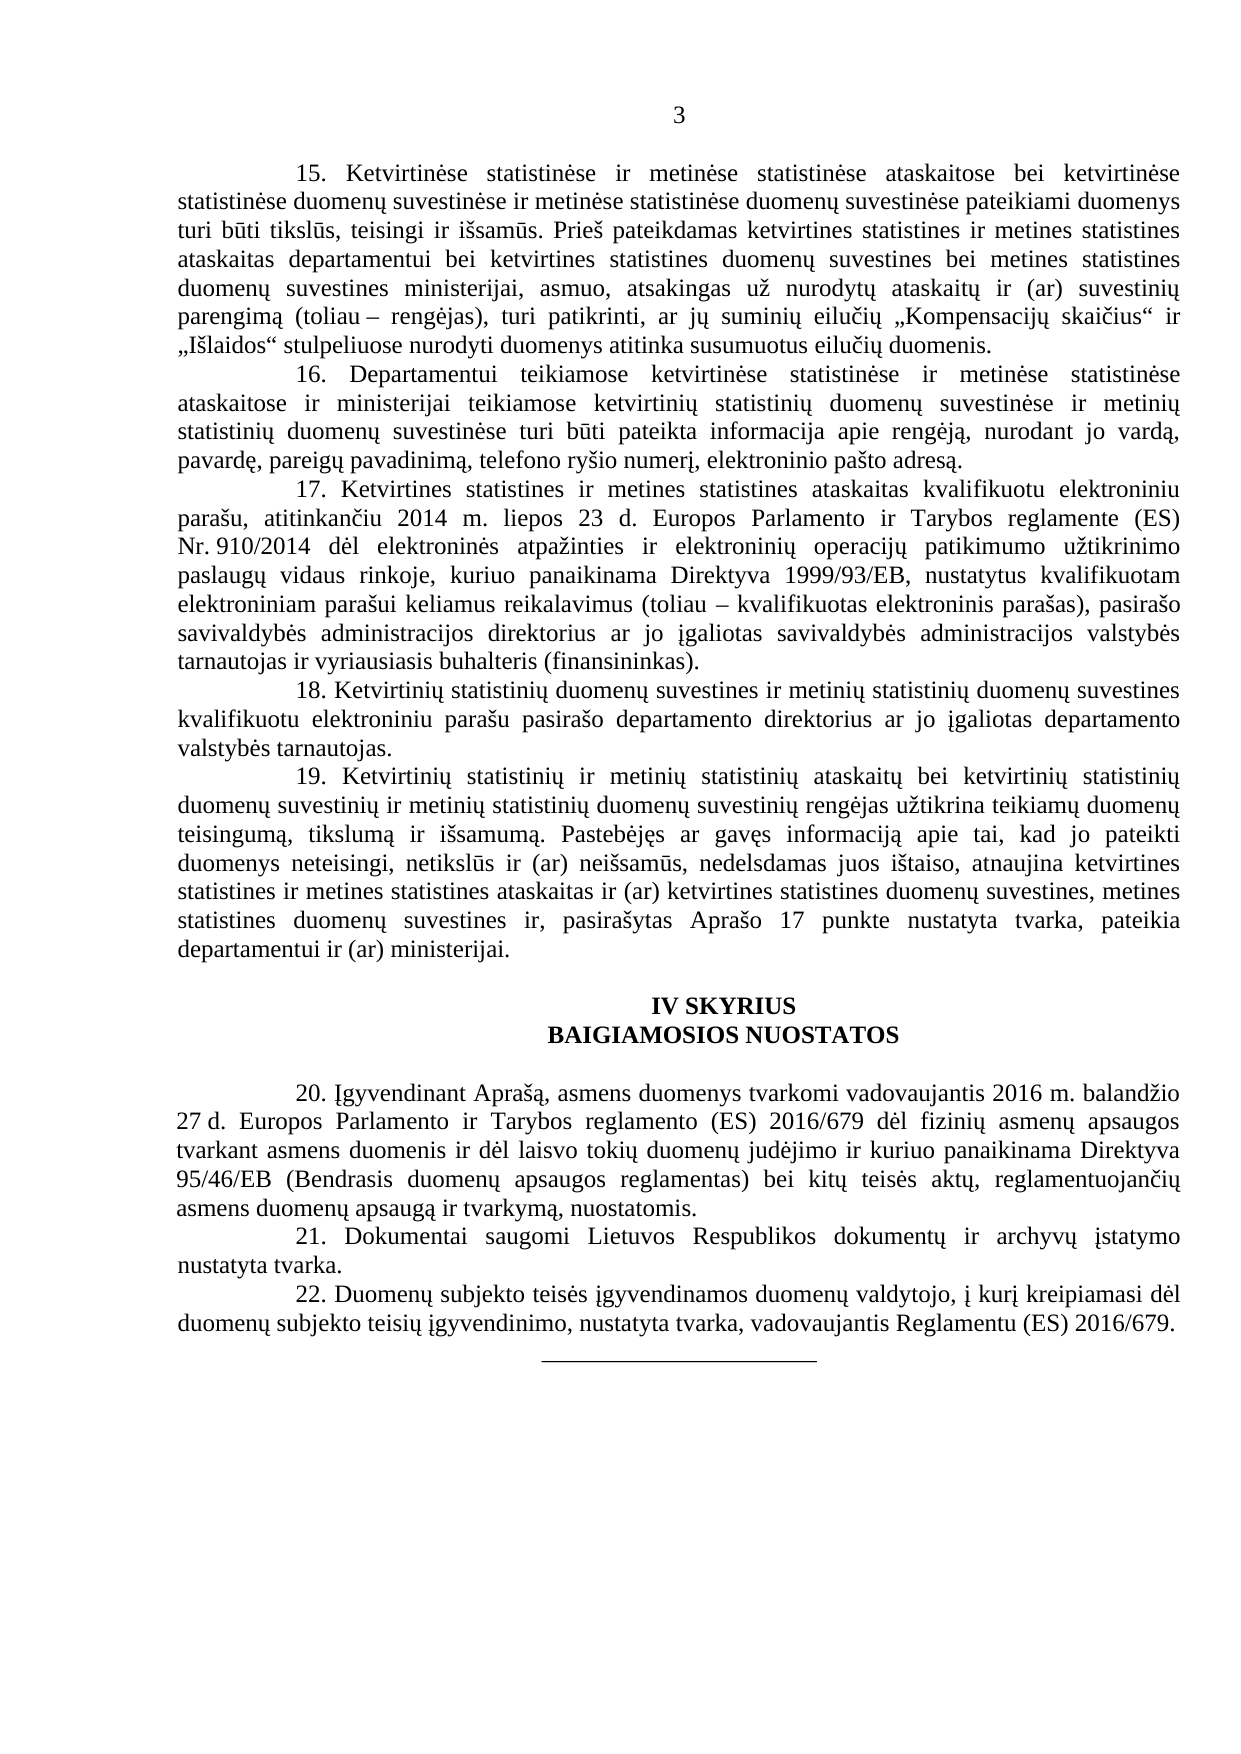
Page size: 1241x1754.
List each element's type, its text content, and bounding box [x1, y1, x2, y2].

text 16. Departamentui teikiamose ketvirtinėse statistinėse ir metinėse statistinėse ataskaitose ir ministerijai teikiamose ketvirtinių statistinių duomenų suvestinėse ir metinių statistinių duomenų suvestinėse turi būti pateikta informacija apie rengėją, nurodant jo vardą, pavardę, pareigų pavadinimą, telefono ryšio numerį, elektroninio pašto adresą. [177, 359, 1181, 474]
text BAIGIAMOSIOS NUOSTATOS [177, 1020, 1181, 1049]
text 21. Dokumentai saugomi Lietuvos Respublikos dokumentų ir archyvų įstatymo nustatyta tvarka. [177, 1221, 1181, 1279]
text 22. Duomenų subjekto teisės įgyvendinamos duomenų valdytojo, į kurį kreipiamasi dėl duomenų subjekto teisių įgyvendinimo, nustatyta tvarka, vadovaujantis Reglamentu (ES) 2016/679. [177, 1279, 1181, 1336]
text 15. Ketvirtinėse statistinėse ir metinėse statistinėse ataskaitose bei ketvirtinėse statistinėse duomenų suvestinėse ir metinėse statistinėse duomenų suvestinėse pateikiami duomenys turi būti tikslūs, teisingi ir išsamūs. Prieš pateikdamas ketvirtines statistines ir metines statistines ataskaitas departamentui bei ketvirtines statistines duomenų suvestines bei metines statistines duomenų suvestines ministerijai, asmuo, atsakingas už nurodytų ataskaitų ir (ar) suvestinių parengimą (toliau – rengėjas), turi patikrinti, ar jų suminių eilučių „Kompensacijų skaičius“ ir „Išlaidos“ stulpeliuose nurodyti duomenys atitinka susumuotus eilučių duomenis. [177, 158, 1181, 359]
text 18. Ketvirtinių statistinių duomenų suvestines ir metinių statistinių duomenų suvestines kvalifikuotu elektroniniu parašu pasirašo departamento direktorius ar jo įgaliotas departamento valstybės tarnautojas. [177, 675, 1181, 761]
text 19. Ketvirtinių statistinių ir metinių statistinių ataskaitų bei ketvirtinių statistinių duomenų suvestinių ir metinių statistinių duomenų suvestinių rengėjas užtikrina teikiamų duomenų teisingumą, tikslumą ir išsamumą. Pastebėjęs ar gavęs informaciją apie tai, kad jo pateikti duomenys neteisingi, netikslūs ir (ar) neišsamūs, nedelsdamas juos ištaiso, atnaujina ketvirtines statistines ir metines statistines ataskaitas ir (ar) ketvirtines statistines duomenų suvestines, metines statistines duomenų suvestines ir, pasirašytas Aprašo 17 punkte nustatyta tvarka, pateikia departamentui ir (ar) ministerijai. [177, 761, 1181, 963]
text ______________________ [177, 1336, 1181, 1365]
text 17. Ketvirtines statistines ir metines statistines ataskaitas kvalifikuotu elektroniniu parašu, atitinkančiu 2014 m. liepos 23 d. Europos Parlamento ir Tarybos reglamente (ES) Nr. 910/2014 dėl elektroninės atpažinties ir elektroninių operacijų patikimumo užtikrinimo paslaugų vidaus rinkoje, kuriuo panaikinama Direktyva 1999/93/EB, nustatytus kvalifikuotam elektroniniam parašui keliamus reikalavimus (toliau – kvalifikuotas elektroninis parašas), pasirašo savivaldybės administracijos direktorius ar jo įgaliotas savivaldybės administracijos valstybės tarnautojas ir vyriausiasis buhalteris (finansininkas). [177, 474, 1181, 675]
text IV SKYRIUS [177, 991, 1181, 1020]
text 20. Įgyvendinant Aprašą, asmens duomenys tvarkomi vadovaujantis 2016 m. balandžio 27 d. Europos Parlamento ir Tarybos reglamento (ES) 2016/679 dėl fizinių asmenų apsaugos tvarkant asmens duomenis ir dėl laisvo tokių duomenų judėjimo ir kuriuo panaikinama Direktyva 95/46/EB (Bendrasis duomenų apsaugos reglamentas) bei kitų teisės aktų, reglamentuojančių asmens duomenų apsaugą ir tvarkymą, nuostatomis. [176, 1078, 1181, 1221]
